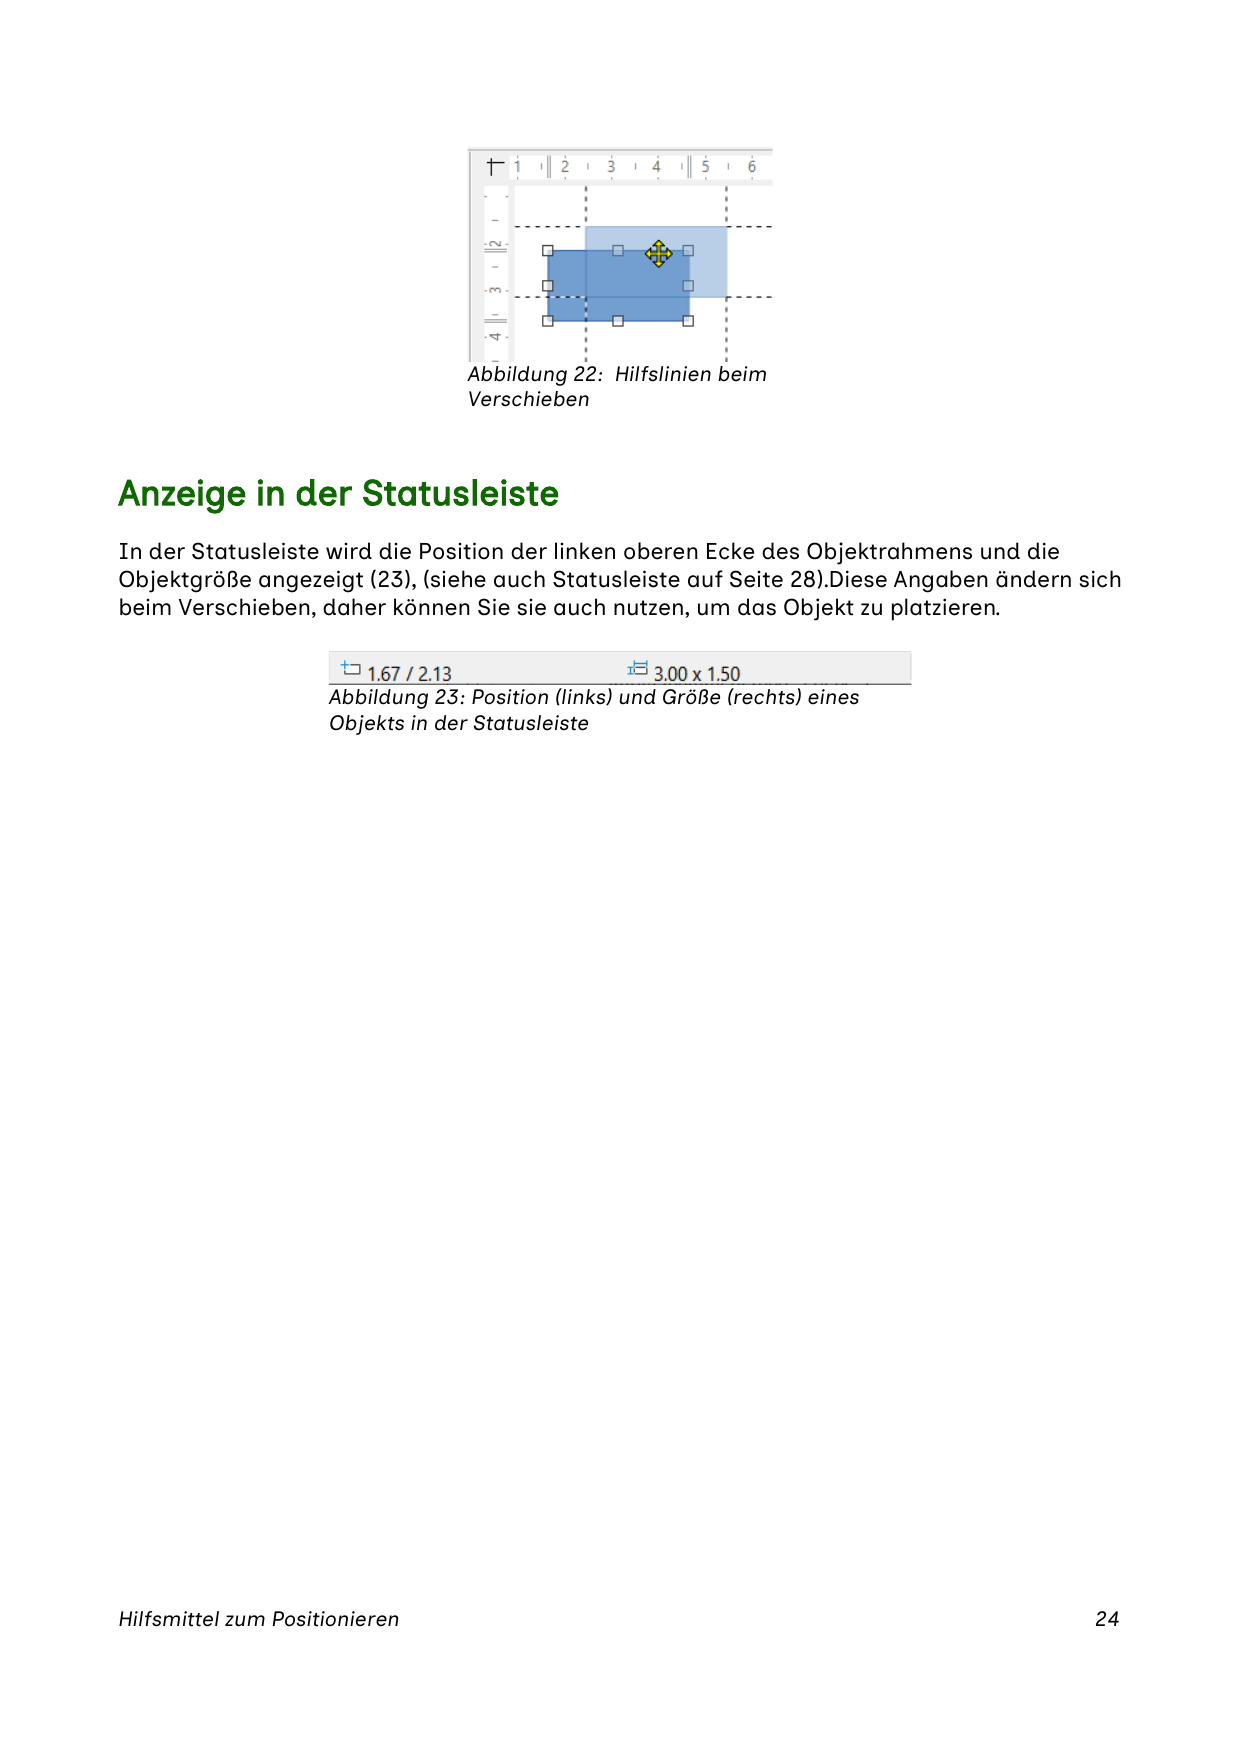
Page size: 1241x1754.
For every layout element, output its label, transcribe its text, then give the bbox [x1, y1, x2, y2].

subtitle Anzeige in der Statusleiste [118, 471, 1122, 514]
picture [467, 147, 773, 362]
text Abbildung 23: Position (links) und Größe (rechts) eines Objekts in der Statusleiste [329, 685, 911, 736]
text Abbildung 22: Hilfslinien beim Verschieben [468, 362, 773, 412]
picture [328, 651, 912, 685]
text In der Statusleiste wird die Position der linken oberen Ecke des Objektrahmens und die Objektgröße angezeigt (Abbildung 23), (siehe auch Statusleiste auf Seite 27).Diese Angaben ändern sich beim Verschieben, daher können Sie sie auch nutzen, um das Objekt zu platzieren. [118, 537, 1122, 621]
